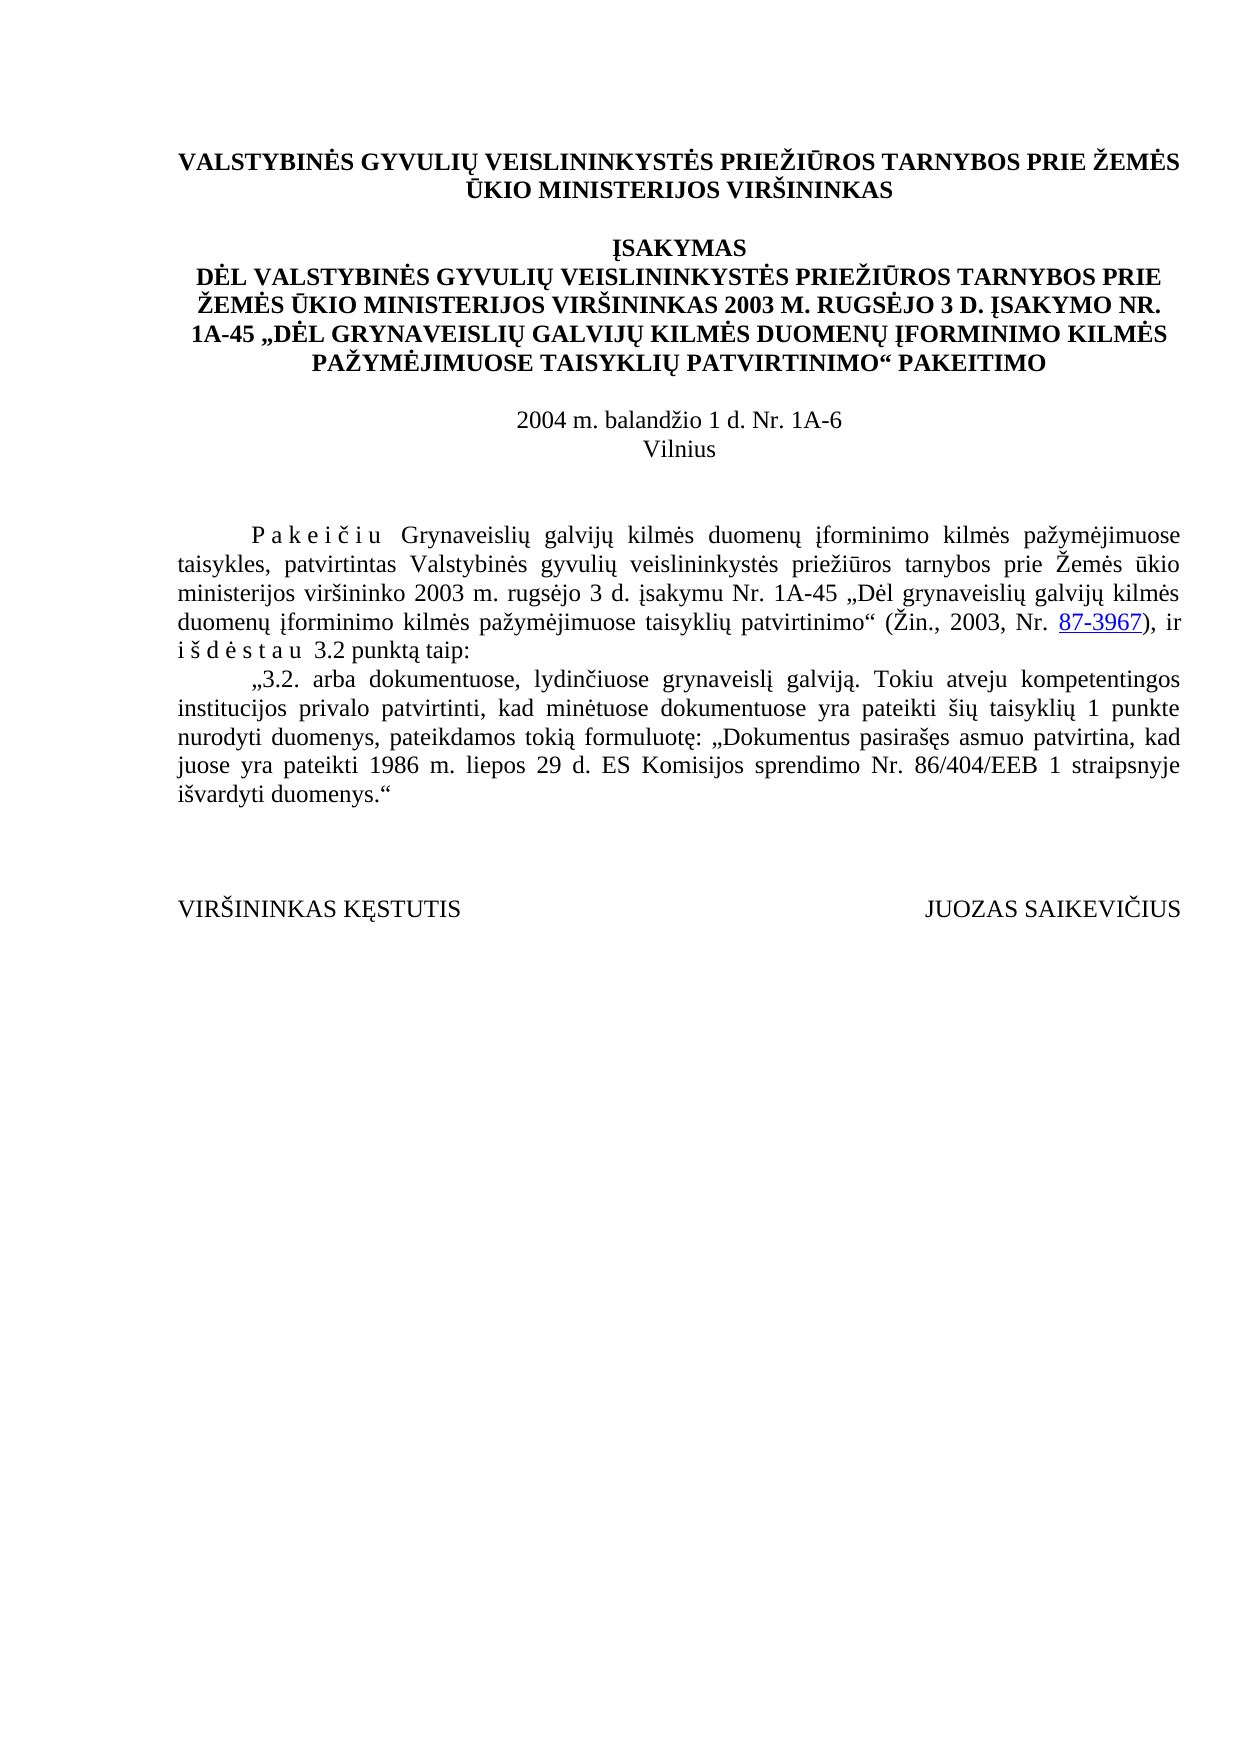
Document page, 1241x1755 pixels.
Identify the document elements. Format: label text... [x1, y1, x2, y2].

text VALSTYBINĖS GYVULIŲ VEISLININKYSTĖS PRIEŽIŪROS TARNYBOS PRIE ŽEMĖS ŪKIO MINISTERIJOS VIRŠININKAS [177, 147, 1181, 204]
text Pakeičiu Grynaveislių galvijų kilmės duomenų įforminimo kilmės pažymėjimuose taisykles, patvirtintas Valstybinės gyvulių veislininkystės priežiūros tarnybos prie Žemės ūkio ministerijos viršininko 2003 m. rugsėjo 3 d. įsakymu Nr. 1A-45 „Dėl grynaveislių galvijų kilmės duomenų įforminimo kilmės pažymėjimuose taisyklių patvirtinimo“ (Žin., 2003, Nr. 87-3967), ir išdėstau 3.2 punktą taip: [177, 521, 1181, 664]
text ĮSAKYMAS [177, 233, 1181, 262]
text 2004 m. balandžio 1 d. Nr. 1A-6 [177, 406, 1181, 434]
text Vilnius [177, 434, 1181, 463]
text VIRŠININKAS KĘSTUTIS JUOZAS SAIKEVIČIUS [177, 894, 1181, 923]
text DĖL VALSTYBINĖS GYVULIŲ VEISLININKYSTĖS PRIEŽIŪROS TARNYBOS PRIE ŽEMĖS ŪKIO MINISTERIJOS VIRŠININKAS 2003 M. RUGSĖJO 3 D. ĮSAKYMO NR. 1A-45 „DĖL GRYNAVEISLIŲ GALVIJŲ KILMĖS DUOMENŲ ĮFORMINIMO KILMĖS PAŽYMĖJIMUOSE TAISYKLIŲ PATVIRTINIMO“ PAKEITIMO [177, 262, 1181, 377]
text „3.2. arba dokumentuose, lydinčiuose grynaveislį galviją. Tokiu atveju kompetentingos institucijos privalo patvirtinti, kad minėtuose dokumentuose yra pateikti šių taisyklių 1 punkte nurodyti duomenys, pateikdamos tokią formuluotę: „Dokumentus pasirašęs asmuo patvirtina, kad juose yra pateikti 1986 m. liepos 29 d. ES Komisijos sprendimo Nr. 86/404/EEB 1 straipsnyje išvardyti duomenys.“ [177, 664, 1181, 808]
